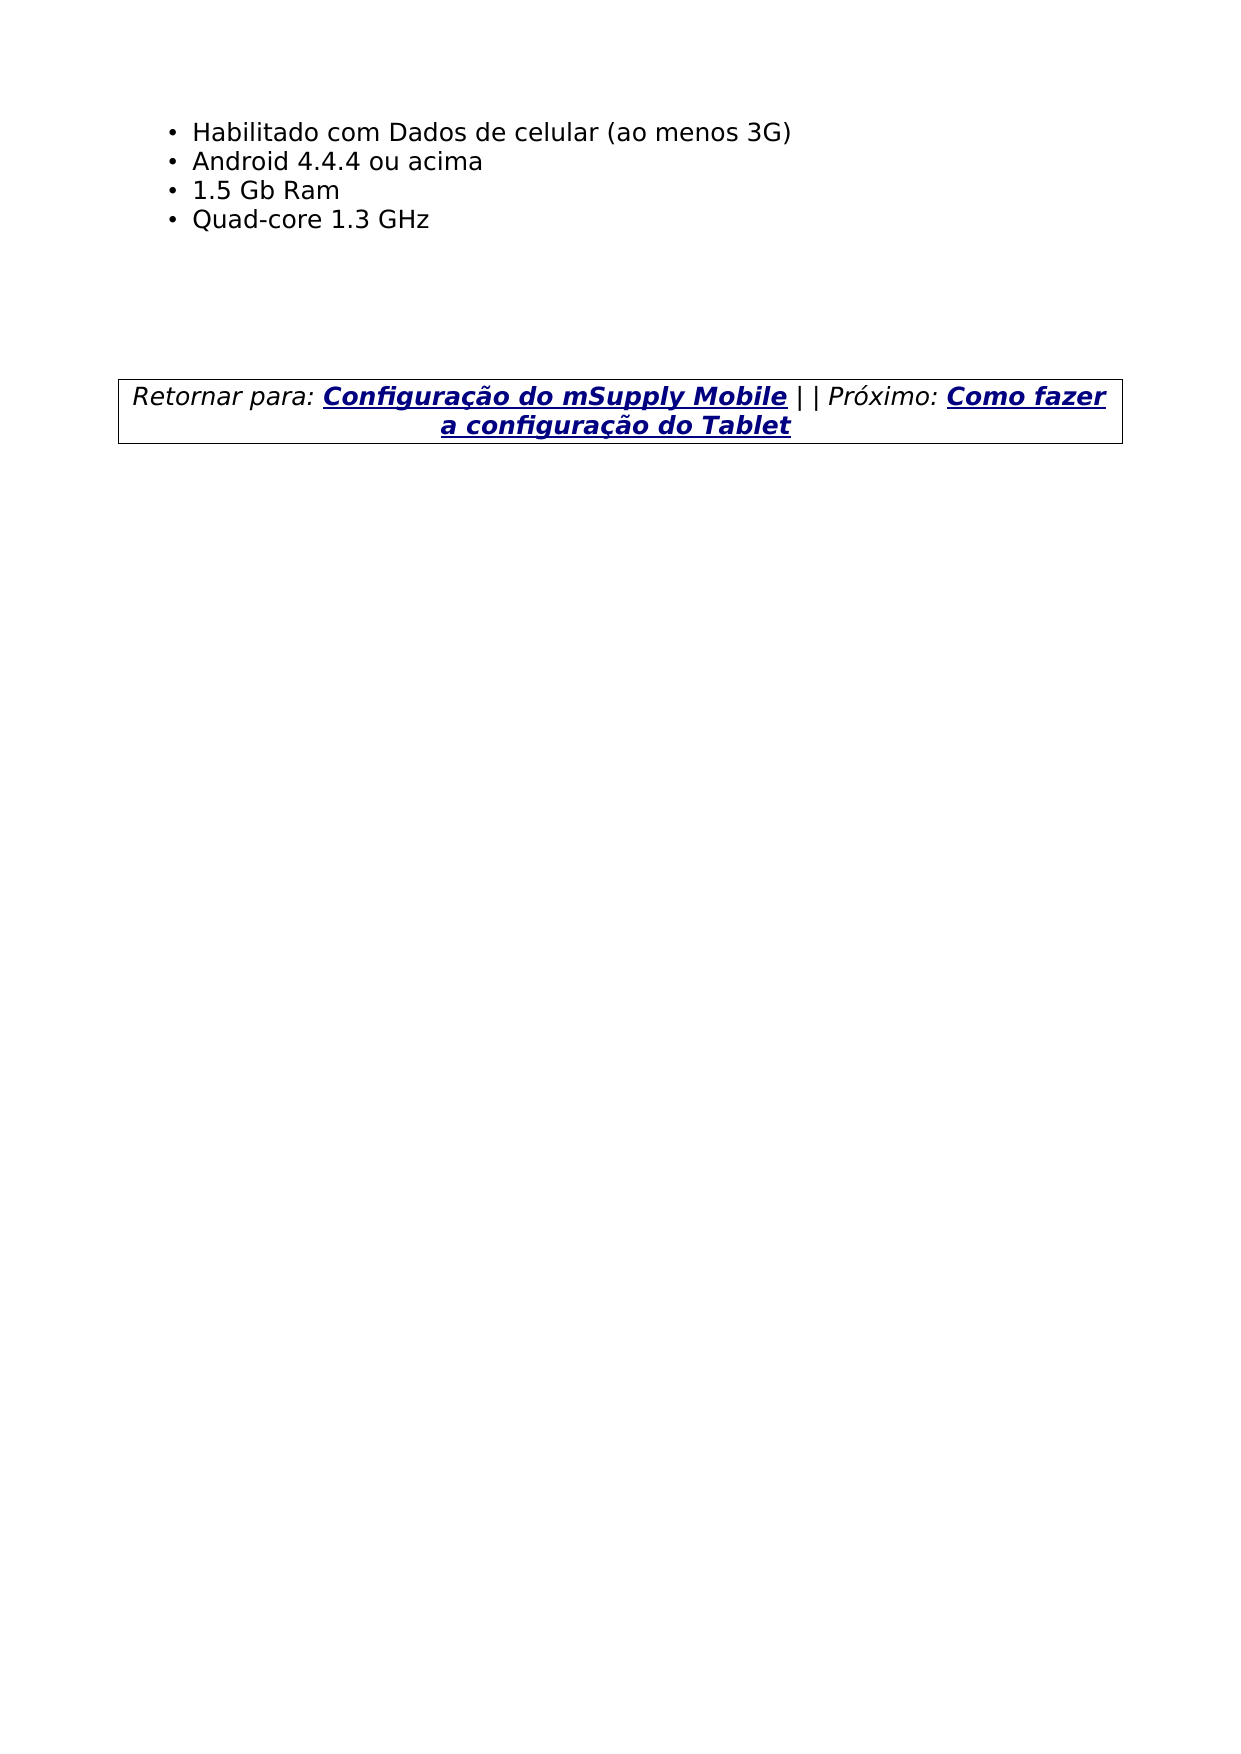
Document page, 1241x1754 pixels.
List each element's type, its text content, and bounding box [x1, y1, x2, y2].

list Android 4.4.4 ou acima [177, 147, 1122, 176]
list Quad-core 1.3 GHz [177, 206, 1122, 235]
list Habilitado com Dados de celular (ao menos 3G) [177, 118, 1122, 147]
table_header Retornar para: Configuração do mSupply Mobile | | Próximo: Como fazer a configuração do Tablet [119, 380, 1122, 443]
list 1.5 Gb Ram [177, 176, 1122, 206]
